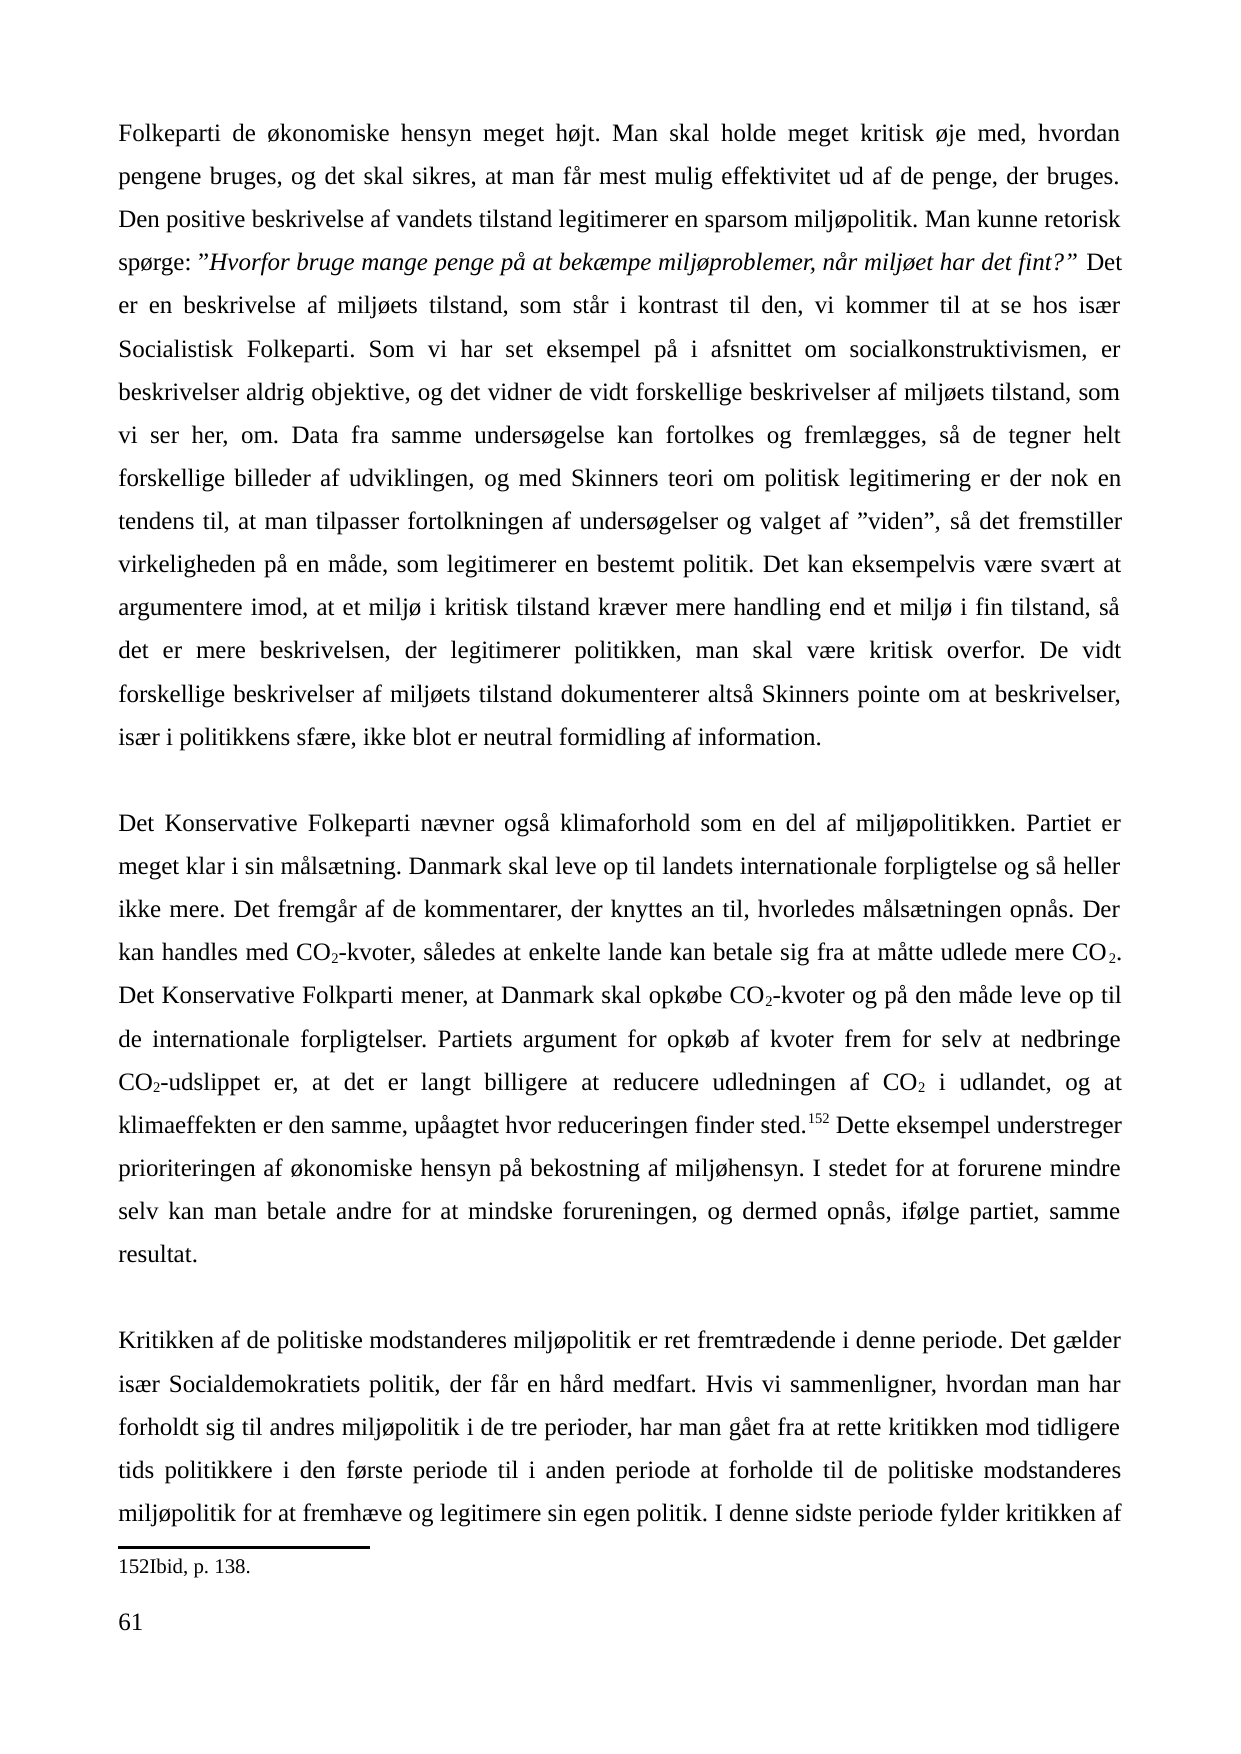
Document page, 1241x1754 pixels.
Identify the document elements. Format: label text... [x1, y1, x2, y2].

text Folkeparti de økonomiske hensyn meget højt. Man skal holde meget kritisk øje med, hvordan pengene bruges, og det skal sikres, at man får mest mulig effektivitet ud af de penge, der bruges. Den positive beskrivelse af vandets tilstand legitimerer en sparsom miljøpolitik. Man kunne retorisk spørge: ”Hvorfor bruge mange penge på at bekæmpe miljøproblemer, når miljøet har det fint?” Det er en beskrivelse af miljøets tilstand, som står i kontrast til den, vi kommer til at se hos især Socialistisk Folkeparti. Som vi har set eksempel på i afsnittet om socialkonstruktivismen, er beskrivelser aldrig objektive, og det vidner de vidt forskellige beskrivelser af miljøets tilstand, som vi ser her, om. Data fra samme undersøgelse kan fortolkes og fremlægges, så de tegner helt forskellige billeder af udviklingen, og med Skinners teori om politisk legitimering er der nok en tendens til, at man tilpasser fortolkningen af undersøgelser og valget af ”viden”, så det fremstiller virkeligheden på en måde, som legitimerer en bestemt politik. Det kan eksempelvis være svært at argumentere imod, at et miljø i kritisk tilstand kræver mere handling end et miljø i fin tilstand, så det er mere beskrivelsen, der legitimerer politikken, man skal være kritisk overfor. De vidt forskellige beskrivelser af miljøets tilstand dokumenterer altså Skinners pointe om at beskrivelser, især i politikkens sfære, ikke blot er neutral formidling af information. [118, 118, 1122, 751]
text Kritikken af de politiske modstanderes miljøpolitik er ret fremtrædende i denne periode. Det gælder især Socialdemokratiets politik, der får en hård medfart. Hvis vi sammenligner, hvordan man har forholdt sig til andres miljøpolitik i de tre perioder, har man gået fra at rette kritikken mod tidligere tids politikkere i den første periode til i anden periode at forholde til de politiske modstanderes miljøpolitik for at fremhæve og legitimere sin egen politik. I denne sidste periode fylder kritikken af [118, 1326, 1122, 1527]
text Ibid, p. 138. [118, 1553, 1122, 1578]
text Det Konservative Folkeparti nævner også klimaforhold som en del af miljøpolitikken. Partiet er meget klar i sin målsætning. Danmark skal leve op til landets internationale forpligtelse og så heller ikke mere. Det fremgår af de kommentarer, der knyttes an til, hvorledes målsætningen opnås. Der kan handles med CO2-kvoter, således at enkelte lande kan betale sig fra at måtte udlede mere CO2. Det Konservative Folkparti mener, at Danmark skal opkøbe CO2-kvoter og på den måde leve op til de internationale forpligtelser. Partiets argument for opkøb af kvoter frem for selv at nedbringe CO2-udslippet er, at det er langt billigere at reducere udledningen af CO2 i udlandet, og at klimaeffekten er den samme, upåagtet hvor reduceringen finder sted. Dette eksempel understreger prioriteringen af økonomiske hensyn på bekostning af miljøhensyn. I stedet for at forurene mindre selv kan man betale andre for at mindske forureningen, og dermed opnås, ifølge partiet, samme resultat. [118, 808, 1122, 1268]
